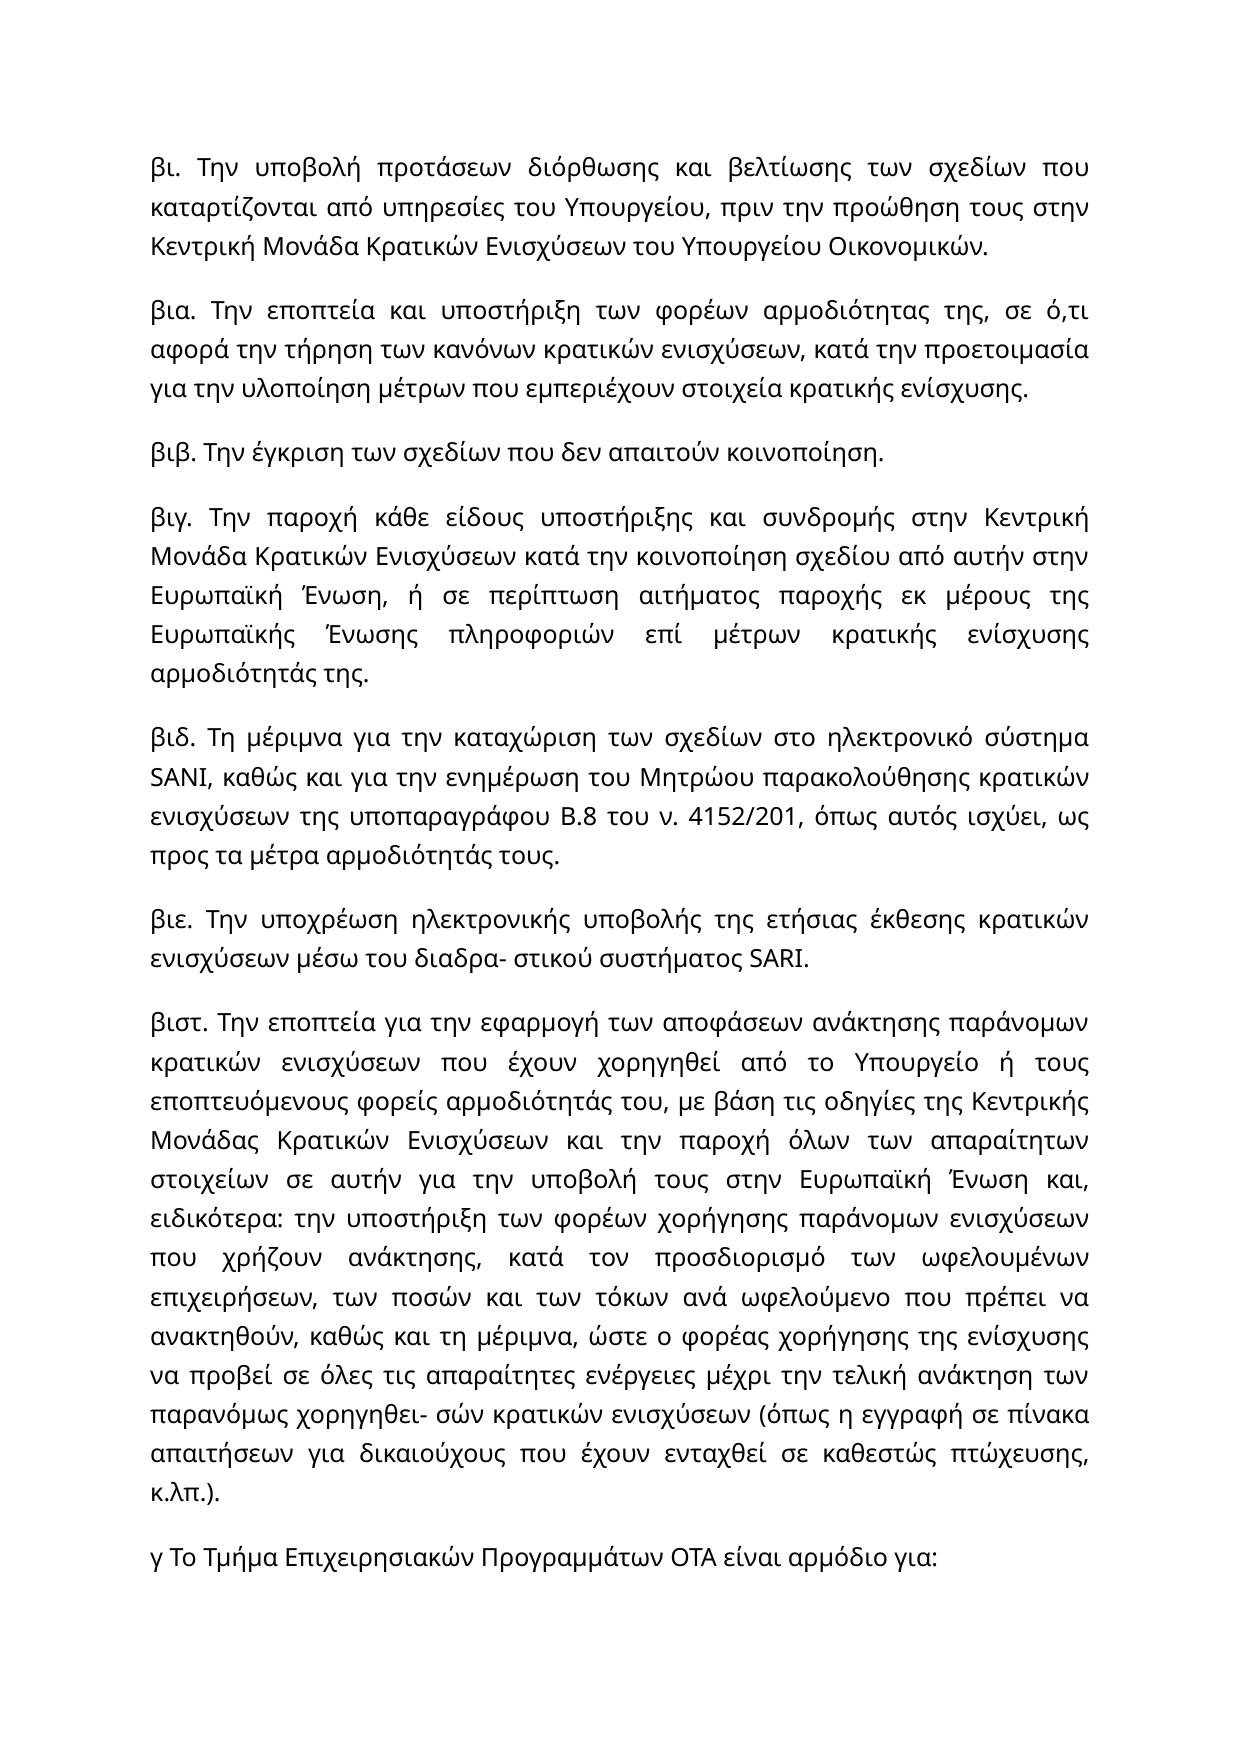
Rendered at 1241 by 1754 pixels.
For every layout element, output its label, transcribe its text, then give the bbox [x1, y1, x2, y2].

text βι. Την υποβολή προτάσεων διόρθωσης και βελτίωσης των σχεδίων που καταρτίζονται από υπηρεσίες του Υπουργείου, πριν την προώθηση τους στην Κεντρική Μονάδα Κρατικών Ενισχύσεων του Υπουργείου Οικονομικών. [150, 150, 1090, 262]
text βιδ. Τη μέριμνα για την καταχώριση των σχεδίων στο ηλεκτρονικό σύστημα SANI, καθώς και για την ενημέρωση του Μητρώου παρακολούθησης κρατικών ενισχύσεων της υποπαραγράφου Β.8 του ν. 4152/201, όπως αυτός ισχύει, ως προς τα μέτρα αρμοδιότητάς τους. [150, 720, 1090, 872]
text βιε. Την υποχρέωση ηλεκτρονικής υποβολής της ετήσιας έκθεσης κρατικών ενισχύσεων μέσω του διαδρα- στικού συστήματος SARI. [150, 902, 1090, 975]
text βιστ. Την εποπτεία για την εφαρμογή των αποφάσεων ανάκτησης παράνομων κρατικών ενισχύσεων που έχουν χορηγηθεί από το Υπουργείο ή τους εποπτευόμενους φορείς αρμοδιότητάς του, με βάση τις οδηγίες της Κεντρικής Μονάδας Κρατικών Ενισχύσεων και την παροχή όλων των απαραίτητων στοιχείων σε αυτήν για την υποβολή τους στην Ευρωπαϊκή Ένωση και, ειδικότερα: την υποστήριξη των φορέων χορήγησης παράνομων ενισχύσεων που χρήζουν ανάκτησης, κατά τον προσδιορισμό των ωφελουμένων επιχειρήσεων, των ποσών και των τόκων ανά ωφελούμενο που πρέπει να ανακτηθούν, καθώς και τη μέριμνα, ώστε ο φορέας χορήγησης της ενίσχυσης να προβεί σε όλες τις απαραίτητες ενέργειες μέχρι την τελική ανάκτηση των παρανόμως χορηγηθει- σών κρατικών ενισχύσεων (όπως η εγγραφή σε πίνακα απαιτήσεων για δικαιούχους που έχουν ενταχθεί σε καθεστώς πτώχευσης, κ.λπ.). [150, 1005, 1090, 1509]
text βιγ. Την παροχή κάθε είδους υποστήριξης και συνδρομής στην Κεντρική Μονάδα Κρατικών Ενισχύσεων κατά την κοινοποίηση σχεδίου από αυτήν στην Ευρωπαϊκή Ένωση, ή σε περίπτωση αιτήματος παροχής εκ μέρους της Ευρωπαϊκής Ένωσης πληροφοριών επί μέτρων κρατικής ενίσχυσης αρμοδιότητάς της. [150, 499, 1090, 690]
text βια. Την εποπτεία και υποστήριξη των φορέων αρμοδιότητας της, σε ό,τι αφορά την τήρηση των κανόνων κρατικών ενισχύσεων, κατά την προετοιμασία για την υλοποίηση μέτρων που εμπεριέχουν στοιχεία κρατικής ενίσχυσης. [150, 292, 1090, 405]
text γ Το Τμήμα Επιχειρησιακών Προγραμμάτων ΟΤΑ είναι αρμόδιο για: [150, 1539, 1090, 1573]
text βιβ. Την έγκριση των σχεδίων που δεν απαιτούν κοινοποίηση. [150, 435, 1090, 469]
